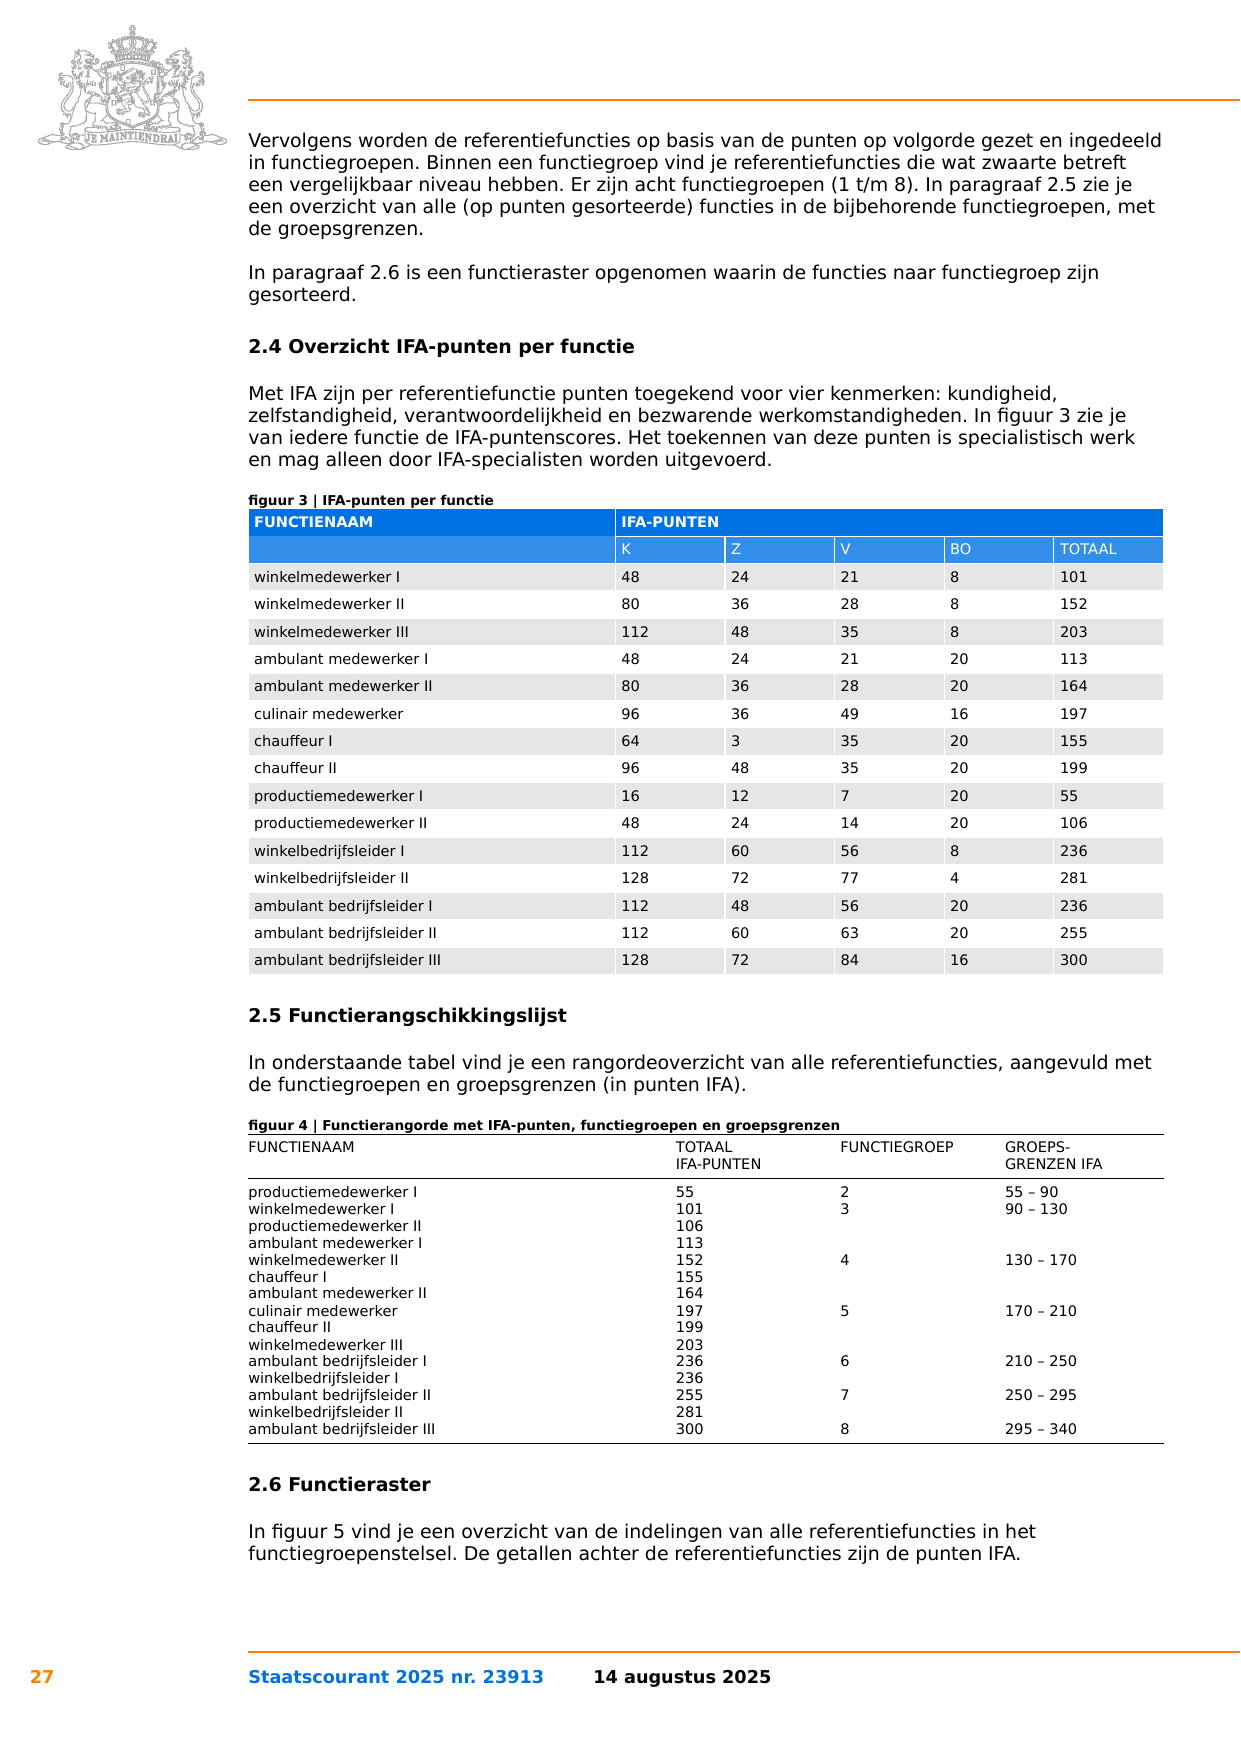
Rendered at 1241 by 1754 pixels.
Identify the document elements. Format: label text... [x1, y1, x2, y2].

table_cell ambulant bedrijfsleider I [248, 1353, 670, 1370]
table_cell 21 [835, 564, 944, 590]
table_cell winkelbedrijfsleider II [248, 1404, 670, 1421]
table_cell 48 [726, 619, 834, 645]
table_cell 250 – 295 [999, 1387, 1163, 1421]
table_cell 113 [670, 1235, 834, 1251]
table_cell 6 [834, 1353, 999, 1387]
table_cell 24 [726, 564, 834, 590]
table_cell culinair medewerker [248, 1303, 670, 1319]
table_cell 300 [1054, 948, 1163, 974]
table_cell 48 [726, 756, 834, 782]
table_cell 128 [616, 865, 724, 892]
table_cell 35 [835, 619, 944, 645]
subtitle 2.5 Functierangschikkingslijst [248, 1005, 1163, 1027]
table_cell winkelbedrijfsleider I [249, 838, 615, 864]
table_cell 3 [726, 728, 834, 755]
table_cell FUNCTIENAAM [249, 509, 615, 536]
table_cell 152 [1054, 591, 1163, 618]
table_cell FUNCTIEGROEP [834, 1135, 999, 1178]
table_cell productiemedewerker II [249, 811, 615, 837]
table_cell 281 [1054, 865, 1163, 892]
table_cell 236 [1054, 838, 1163, 864]
table_cell 72 [726, 948, 834, 974]
table_cell TOTAAL IFA-PUNTEN [670, 1135, 834, 1178]
table_cell 199 [670, 1319, 834, 1336]
table_cell 20 [945, 756, 1053, 782]
table_cell 203 [670, 1336, 834, 1353]
table_cell 16 [945, 701, 1053, 727]
table_cell 106 [1054, 811, 1163, 837]
table_cell 16 [945, 948, 1053, 974]
table_header figuur 3 | IFA-punten per functie [248, 493, 1163, 508]
text Vervolgens worden de referentiefuncties op basis van de punten op volgorde gezet en ingedeeld in functiegroepen. Binnen een functiegroep vind je referentiefuncties die wat zwaarte betreft een vergelijkbaar niveau hebben. Er zijn acht functiegroepen (1 t/m 8). In paragraaf 2.5 zie je een overzicht van alle (op punten gesorteerde) functies in de bijbehorende functiegroepen, met de groepsgrenzen. [248, 130, 1163, 240]
table_cell 72 [726, 865, 834, 892]
table_cell 20 [945, 674, 1053, 700]
table_cell 96 [616, 701, 724, 727]
table_cell 16 [616, 783, 724, 809]
table_cell 35 [835, 756, 944, 782]
table_cell ambulant bedrijfsleider II [248, 1387, 670, 1404]
table_cell 8 [945, 838, 1053, 864]
table_cell 8 [834, 1421, 999, 1443]
table_cell 48 [616, 646, 724, 672]
table_cell 112 [616, 893, 724, 919]
table_cell 55 [670, 1179, 834, 1201]
table_cell 28 [835, 591, 944, 618]
table_cell 112 [616, 920, 724, 946]
table_cell 8 [945, 564, 1053, 590]
table_cell 255 [670, 1387, 834, 1404]
table_cell ambulant medewerker II [249, 674, 615, 700]
table_cell 295 – 340 [999, 1421, 1163, 1443]
text Met IFA zijn per referentiefunctie punten toegekend voor vier kenmerken: kundigheid, zelfstandigheid, verantwoordelijkheid en bezwarende werkomstandigheden. In figuur 3 zie je van iedere functie de IFA-puntenscores. Het toekennen van deze punten is specialistisch werk en mag alleen door IFA-specialisten worden uitgevoerd. [248, 383, 1163, 471]
subtitle 2.4 Overzicht IFA-punten per functie [248, 336, 1163, 358]
table_cell 155 [670, 1269, 834, 1285]
table_cell TOTAAL [1054, 537, 1163, 563]
table_cell productiemedewerker II [248, 1218, 670, 1234]
table_cell 113 [1054, 646, 1163, 672]
table_cell 55 – 90 [999, 1179, 1163, 1201]
table_cell FUNCTIENAAM [248, 1135, 670, 1178]
table_cell 112 [616, 619, 724, 645]
table_cell 96 [616, 756, 724, 782]
table_cell 36 [726, 591, 834, 618]
table_cell 3 [834, 1201, 999, 1251]
table_cell 5 [834, 1303, 999, 1353]
table_cell winkelmedewerker I [249, 564, 615, 590]
table_cell 106 [670, 1218, 834, 1234]
table_cell winkelmedewerker II [249, 591, 615, 618]
table_cell 63 [835, 920, 944, 946]
text In figuur 5 vind je een overzicht van de indelingen van alle referentiefuncties in het functiegroepenstelsel. De getallen achter de referentiefuncties zijn de punten IFA. [248, 1521, 1163, 1565]
table_cell 236 [670, 1353, 834, 1370]
table_cell 28 [835, 674, 944, 700]
table_cell 8 [945, 619, 1053, 645]
table_cell 128 [616, 948, 724, 974]
table_cell 8 [945, 591, 1053, 618]
table_cell 197 [670, 1303, 834, 1319]
table_cell 130 – 170 [999, 1251, 1163, 1302]
table_cell ambulant bedrijfsleider III [249, 948, 615, 974]
subtitle 2.6 Functieraster [248, 1474, 1163, 1496]
table_cell 48 [726, 893, 834, 919]
table_cell winkelmedewerker III [248, 1336, 670, 1353]
table_cell 80 [616, 591, 724, 618]
table_cell 236 [670, 1370, 834, 1387]
table_cell winkelmedewerker I [248, 1201, 670, 1217]
table_cell 56 [835, 838, 944, 864]
table_cell 112 [616, 838, 724, 864]
table_cell 7 [835, 783, 944, 809]
table_cell 281 [670, 1404, 834, 1421]
table_cell 14 [835, 811, 944, 837]
table_cell 4 [834, 1251, 999, 1302]
table_cell 199 [1054, 756, 1163, 782]
table_cell 12 [726, 783, 834, 809]
table_cell V [835, 537, 944, 563]
table_cell winkelbedrijfsleider I [248, 1370, 670, 1387]
table_cell ambulant medewerker II [248, 1285, 670, 1302]
table_cell 101 [1054, 564, 1163, 590]
table_cell 35 [835, 728, 944, 755]
table_cell 20 [945, 646, 1053, 672]
table_cell 48 [616, 564, 724, 590]
text In onderstaande tabel vind je een rangordeoverzicht van alle referentiefuncties, aangevuld met de functiegroepen en groepsgrenzen (in punten IFA). [248, 1052, 1163, 1096]
table_cell winkelbedrijfsleider II [249, 865, 615, 892]
table_cell 203 [1054, 619, 1163, 645]
table_cell culinair medewerker [249, 701, 615, 727]
table_cell chauffeur II [249, 756, 615, 782]
picture [38, 25, 227, 150]
table_cell winkelmedewerker III [249, 619, 615, 645]
table_cell winkelmedewerker II [248, 1251, 670, 1268]
table_cell productiemedewerker I [249, 783, 615, 809]
table_cell 20 [945, 893, 1053, 919]
table_cell ambulant bedrijfsleider III [248, 1421, 670, 1443]
table_cell chauffeur I [248, 1269, 670, 1285]
table_cell 155 [1054, 728, 1163, 755]
table_cell 36 [726, 701, 834, 727]
table_cell 60 [726, 838, 834, 864]
table_cell 24 [726, 646, 834, 672]
table_cell 255 [1054, 920, 1163, 946]
table_cell IFA-PUNTEN [616, 509, 1163, 536]
table_cell 36 [726, 674, 834, 700]
table_cell chauffeur II [248, 1319, 670, 1336]
table_cell 20 [945, 728, 1053, 755]
table_cell 164 [1054, 674, 1163, 700]
table_cell ambulant bedrijfsleider II [249, 920, 615, 946]
text In paragraaf 2.6 is een functieraster opgenomen waarin de functies naar functiegroep zijn gesorteerd. [248, 262, 1163, 306]
table_cell 210 – 250 [999, 1353, 1163, 1387]
table_cell ambulant medewerker I [248, 1235, 670, 1251]
table_cell 48 [616, 811, 724, 837]
table_cell 77 [835, 865, 944, 892]
table_cell 152 [670, 1251, 834, 1268]
table_cell productiemedewerker I [248, 1179, 670, 1201]
table_cell 80 [616, 674, 724, 700]
table_cell K [616, 537, 724, 563]
table_cell 20 [945, 783, 1053, 809]
table_cell 236 [1054, 893, 1163, 919]
table_cell ambulant bedrijfsleider I [249, 893, 615, 919]
table_cell 164 [670, 1285, 834, 1302]
table_cell 49 [835, 701, 944, 727]
table_cell 60 [726, 920, 834, 946]
table_cell ambulant medewerker I [249, 646, 615, 672]
table_cell 56 [835, 893, 944, 919]
table_cell BO [945, 537, 1053, 563]
table_cell 197 [1054, 701, 1163, 727]
table_cell 20 [945, 811, 1053, 837]
table_cell 24 [726, 811, 834, 837]
table_cell 4 [945, 865, 1053, 892]
table_cell 55 [1054, 783, 1163, 809]
table_cell 101 [670, 1201, 834, 1217]
table_cell 2 [834, 1179, 999, 1201]
table_cell GROEPS- GRENZEN IFA [999, 1135, 1163, 1178]
table_cell 170 – 210 [999, 1303, 1163, 1353]
table_cell Z [726, 537, 834, 563]
table_cell 20 [945, 920, 1053, 946]
table_cell chauffeur I [249, 728, 615, 755]
table_cell 7 [834, 1387, 999, 1421]
table_cell 84 [835, 948, 944, 974]
table_cell 64 [616, 728, 724, 755]
table_header figuur 4 | Functierangorde met IFA-punten, functiegroepen en groepsgrenzen [248, 1118, 1163, 1133]
table_cell 21 [835, 646, 944, 672]
table_cell 300 [670, 1421, 834, 1443]
table_cell 90 – 130 [999, 1201, 1163, 1251]
